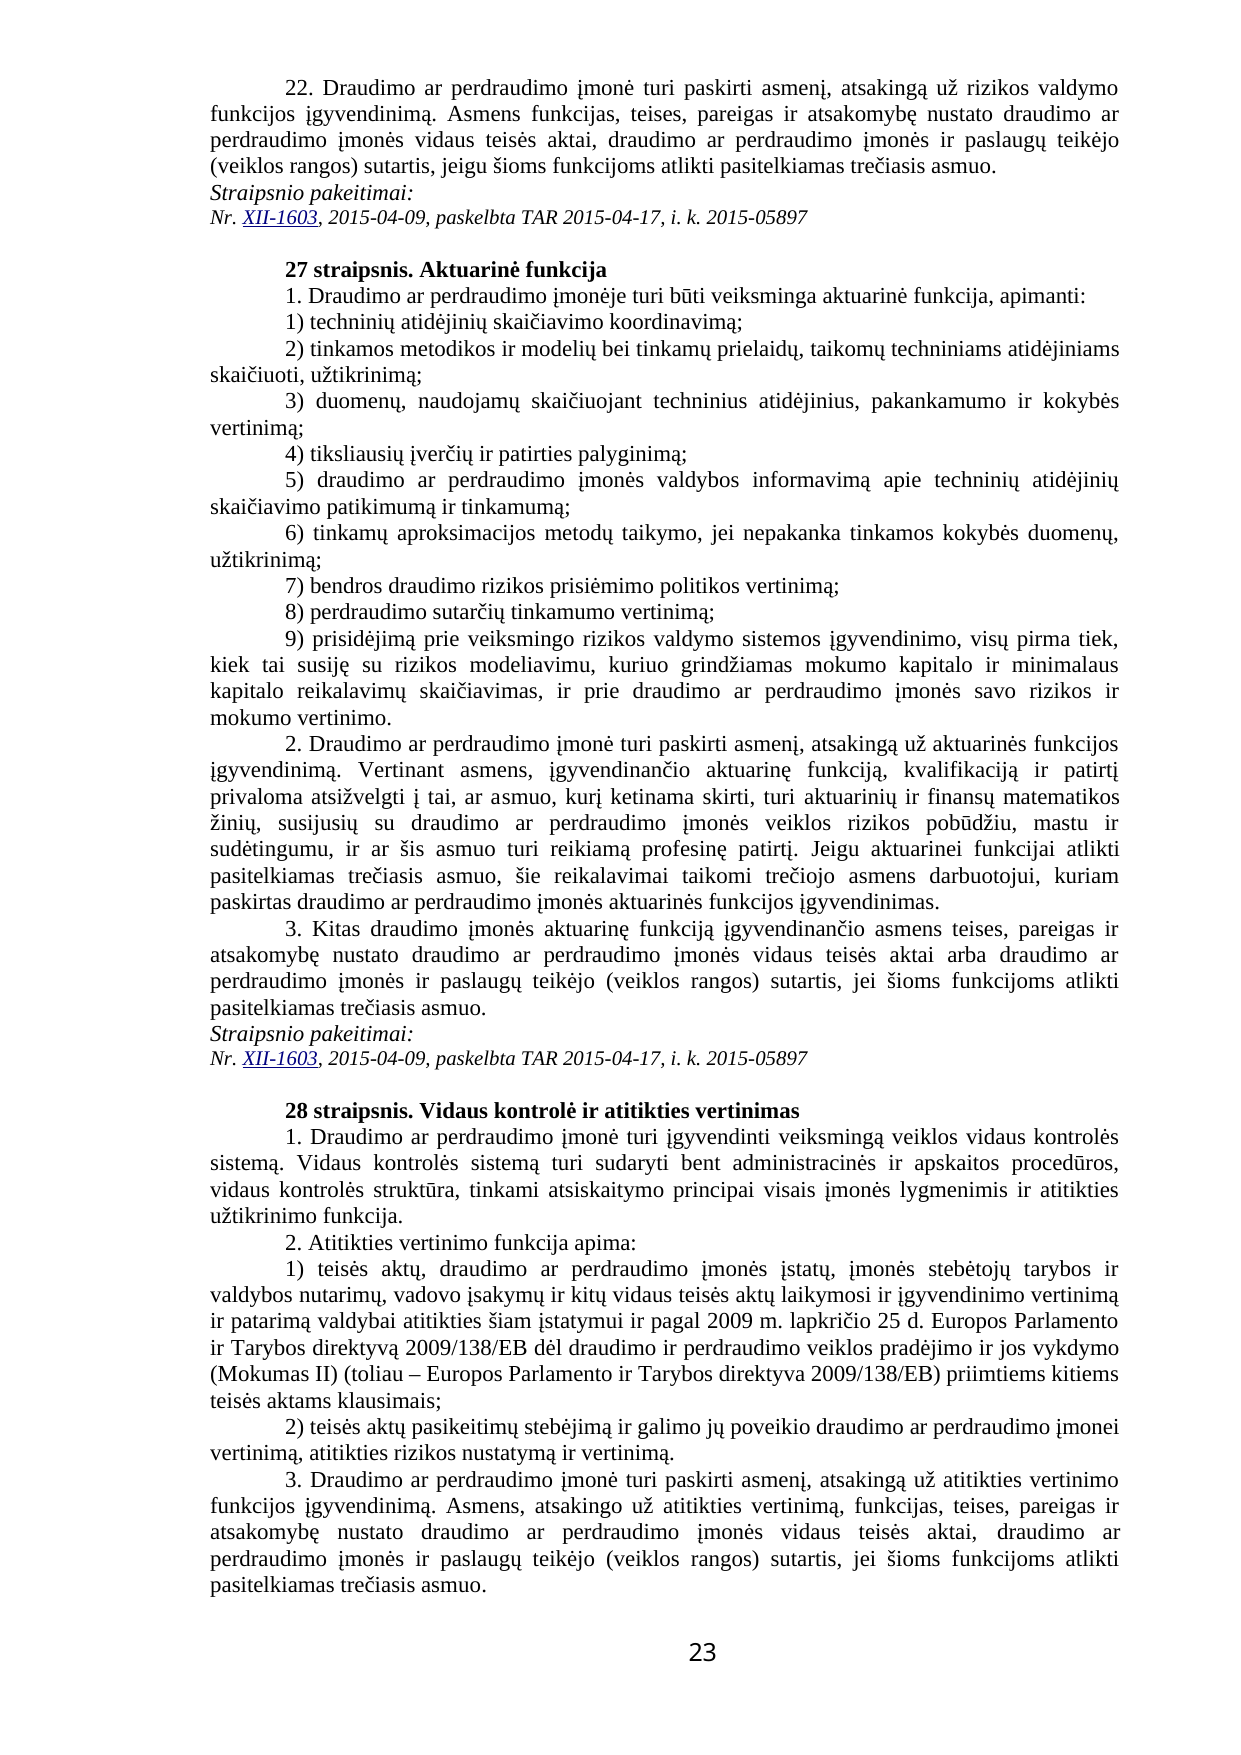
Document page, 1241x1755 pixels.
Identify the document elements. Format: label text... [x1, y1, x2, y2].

text Nr. XII-1603, 2015-04-09, paskelbta TAR 2015-04-17, i. k. 2015-05897 [210, 1046, 1120, 1070]
text 7) bendros draudimo rizikos prisiėmimo politikos vertinimą; [210, 572, 1120, 598]
text 5) draudimo ar perdraudimo įmonės valdybos informavimą apie techninių atidėjinių skaičiavimo patikimumą ir tinkamumą; [210, 467, 1120, 519]
text 2. Atitikties vertinimo funkcija apima: [210, 1228, 1120, 1255]
text 1) techninių atidėjinių skaičiavimo koordinavimą; [210, 308, 1120, 335]
text 1. Draudimo ar perdraudimo įmonė turi įgyvendinti veiksmingą veiklos vidaus kontrolės sistemą. Vidaus kontrolės sistemą turi sudaryti bent administracinės ir apskaitos procedūros, vidaus kontrolės struktūra, tinkami atsiskaitymo principai visais įmonės lygmenimis ir atitikties užtikrinimo funkcija. [210, 1123, 1120, 1228]
text 22. Draudimo ar perdraudimo įmonė turi paskirti asmenį, atsakingą už rizikos valdymo funkcijos įgyvendinimą. Asmens funkcijas, teises, pareigas ir atsakomybę nustato draudimo ar perdraudimo įmonės vidaus teisės aktai, draudimo ar perdraudimo įmonės ir paslaugų teikėjo (veiklos rangos) sutartis, jeigu šioms funkcijoms atlikti pasitelkiamas trečiasis asmuo. [210, 73, 1120, 179]
text 2) teisės aktų pasikeitimų stebėjimą ir galimo jų poveikio draudimo ar perdraudimo įmonei vertinimą, atitikties rizikos nustatymą ir vertinimą. [210, 1413, 1120, 1466]
text 1) teisės aktų, draudimo ar perdraudimo įmonės įstatų, įmonės stebėtojų tarybos ir valdybos nutarimų, vadovo įsakymų ir kitų vidaus teisės aktų laikymosi ir įgyvendinimo vertinimą ir patarimą valdybai atitikties šiam įstatymui ir pagal 2009 m. lapkričio 25 d. Europos Parlamento ir Tarybos direktyvą 2009/138/EB dėl draudimo ir perdraudimo veiklos pradėjimo ir jos vykdymo (Mokumas II) (toliau – Europos Parlamento ir Tarybos direktyva 2009/138/EB) priimtiems kitiems teisės aktams klausimais; [210, 1255, 1120, 1413]
text 2) tinkamos metodikos ir modelių bei tinkamų prielaidų, taikomų techniniams atidėjiniams skaičiuoti, užtikrinimą; [210, 335, 1120, 387]
text Straipsnio pakeitimai: [210, 179, 1120, 205]
text 3) duomenų, naudojamų skaičiuojant techninius atidėjinius, pakankamumo ir kokybės vertinimą; [210, 387, 1120, 440]
text 3. Kitas draudimo įmonės aktuarinę funkciją įgyvendinančio asmens teises, pareigas ir atsakomybę nustato draudimo ar perdraudimo įmonės vidaus teisės aktai arba draudimo ar perdraudimo įmonės ir paslaugų teikėjo (veiklos rangos) sutartis, jei šioms funkcijoms atlikti pasitelkiamas trečiasis asmuo. [210, 914, 1120, 1020]
text 2. Draudimo ar perdraudimo įmonė turi paskirti asmenį, atsakingą už aktuarinės funkcijos įgyvendinimą. Vertinant asmens, įgyvendinančio aktuarinę funkciją, kvalifikaciją ir patirtį privaloma atsižvelgti į tai, ar asmuo, kurį ketinama skirti, turi aktuarinių ir finansų matematikos žinių, susijusių su draudimo ar perdraudimo įmonės veiklos rizikos pobūdžiu, mastu ir sudėtingumu, ir ar šis asmuo turi reikiamą profesinę patirtį. Jeigu aktuarinei funkcijai atlikti pasitelkiamas trečiasis asmuo, šie reikalavimai taikomi trečiojo asmens darbuotojui, kuriam paskirtas draudimo ar perdraudimo įmonės aktuarinės funkcijos įgyvendinimas. [210, 730, 1120, 914]
text 3. Draudimo ar perdraudimo įmonė turi paskirti asmenį, atsakingą už atitikties vertinimo funkcijos įgyvendinimą. Asmens, atsakingo už atitikties vertinimą, funkcijas, teises, pareigas ir atsakomybę nustato draudimo ar perdraudimo įmonės vidaus teisės aktai, draudimo ar perdraudimo įmonės ir paslaugų teikėjo (veiklos rangos) sutartis, jei šioms funkcijoms atlikti pasitelkiamas trečiasis asmuo. [210, 1466, 1120, 1597]
text Straipsnio pakeitimai: [210, 1020, 1120, 1046]
text 8) perdraudimo sutarčių tinkamumo vertinimą; [210, 598, 1120, 625]
text 27 straipsnis. Aktuarinė funkcija [210, 256, 1120, 282]
text 28 straipsnis. Vidaus kontrolė ir atitikties vertinimas [210, 1097, 1120, 1123]
text 1. Draudimo ar perdraudimo įmonėje turi būti veiksminga aktuarinė funkcija, apimanti: [210, 282, 1120, 308]
text 9) prisidėjimą prie veiksmingo rizikos valdymo sistemos įgyvendinimo, visų pirma tiek, kiek tai susiję su rizikos modeliavimu, kuriuo grindžiamas mokumo kapitalo ir minimalaus kapitalo reikalavimų skaičiavimas, ir prie draudimo ar perdraudimo įmonės savo rizikos ir mokumo vertinimo. [210, 625, 1120, 730]
text 4) tiksliausių įverčių ir patirties palyginimą; [210, 440, 1120, 467]
text 6) tinkamų aproksimacijos metodų taikymo, jei nepakanka tinkamos kokybės duomenų, užtikrinimą; [210, 519, 1120, 572]
text Nr. XII-1603, 2015-04-09, paskelbta TAR 2015-04-17, i. k. 2015-05897 [210, 205, 1120, 229]
